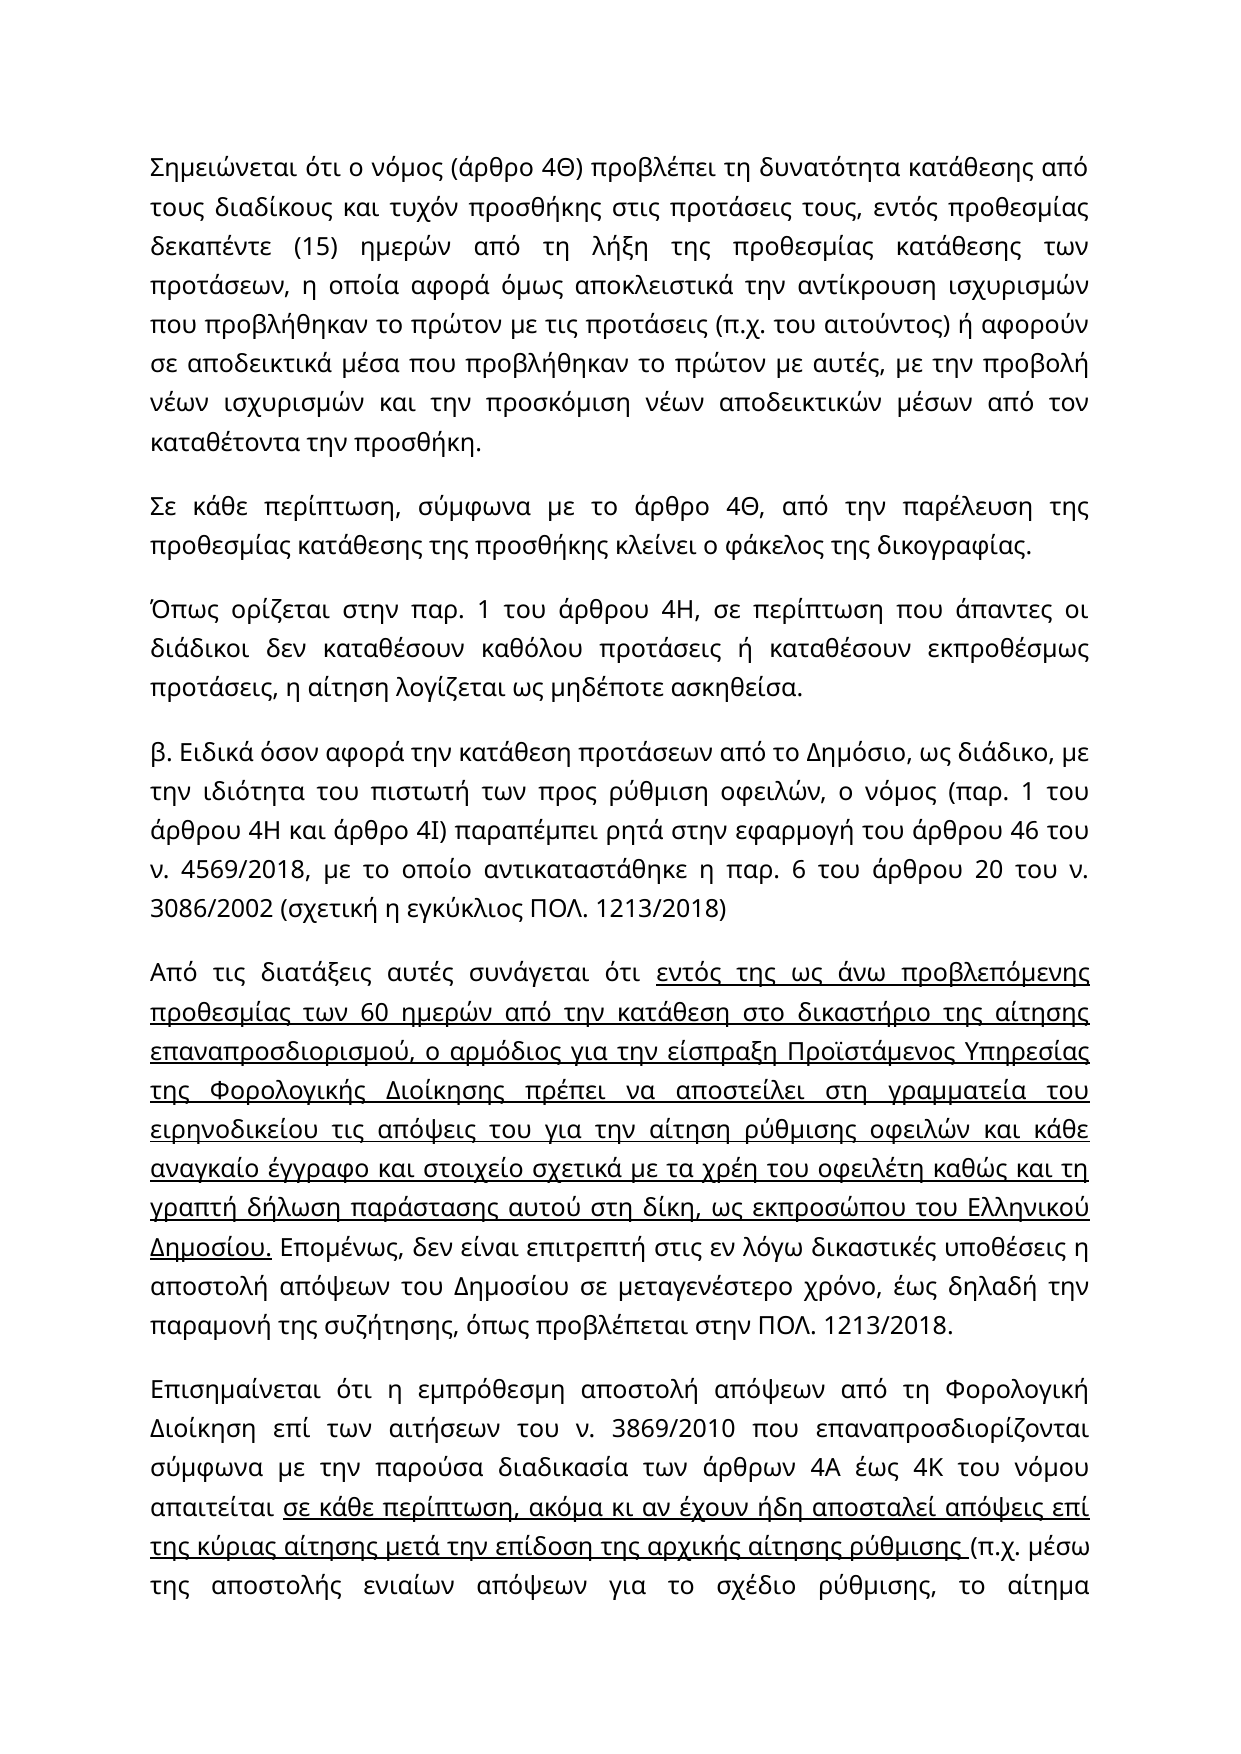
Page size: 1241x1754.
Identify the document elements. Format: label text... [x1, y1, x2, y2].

text Από τις διατάξεις αυτές συνάγεται ότι εντός της ως άνω προβλεπόμενης προθεσμίας των 60 ημερών από την κατάθεση στο δικαστήριο της αίτησης [150, 955, 1090, 1023]
text αναγκαίο έγγραφο και στοιχείο σχετικά με τα χρέη του οφειλέτη καθώς και τη γραπτή δήλωση παράστασης αυτού στη δίκη, ως εκπροσώπου του Ελληνικού [150, 1142, 1090, 1219]
text ειρηνοδικείου τις απόψεις του για την αίτηση ρύθμισης οφειλών και κάθε [150, 1103, 1090, 1141]
text Σημειώνεται ότι ο νόμος (άρθρο 4Θ) προβλέπει τη δυνατότητα κατάθεσης από τους διαδίκους και τυχόν προσθήκης στις προτάσεις τους, εντός προθεσμίας δεκαπέντε (15) ημερών από τη λήξη της προθεσμίας κατάθεσης των προτάσεων, η οποία αφορά όμως αποκλειστικά την αντίκρουση ισχυρισμών που προβλήθηκαν το πρώτον με τις προτάσεις (π.χ. του αιτούντος) ή αφορούν σε αποδεικτικά μέσα που προβλήθηκαν το πρώτον με αυτές, με την προβολή νέων ισχυρισμών και την προσκόμιση νέων αποδεικτικών μέσων από τον καταθέτοντα την προσθήκη. [150, 150, 1090, 458]
text Δημοσίου. Επομένως, δεν είναι επιτρεπτή στις εν λόγω δικαστικές υποθέσεις η αποστολή απόψεων του Δημοσίου σε μεταγενέστερο χρόνο, έως δηλαδή την παραμονή της συζήτησης, όπως προβλέπεται στην ΠΟΛ. 1213/2018. [150, 1221, 1090, 1342]
text Όπως ορίζεται στην παρ. 1 του άρθρου 4Η, σε περίπτωση που άπαντες οι διάδικοι δεν καταθέσουν καθόλου προτάσεις ή καταθέσουν εκπροθέσμως προτάσεις, η αίτηση λογίζεται ως μηδέποτε ασκηθείσα. [150, 592, 1090, 704]
text β. Ειδικά όσον αφορά την κατάθεση προτάσεων από το Δημόσιο, ως διάδικο, με την ιδιότητα του πιστωτή των προς ρύθμιση οφειλών, ο νόμος (παρ. 1 του άρθρου 4Η και άρθρο 4Ι) παραπέμπει ρητά στην εφαρμογή του άρθρου 46 του ν. 4569/2018, με το οποίο αντικαταστάθηκε η παρ. 6 του άρθρου 20 του ν. 3086/2002 (σχετική η εγκύκλιος ΠΟΛ. 1213/2018) [150, 734, 1090, 925]
text της Φορολογικής Διοίκησης πρέπει να αποστείλει στη γραμματεία του [150, 1064, 1090, 1101]
text επαναπροσδιορισμού, ο αρμόδιος για την είσπραξη Προϊστάμενος Υπηρεσίας [150, 1025, 1090, 1062]
text Επισημαίνεται ότι η εμπρόθεσμη αποστολή απόψεων από τη Φορολογική Διοίκηση επί των αιτήσεων του ν. 3869/2010 που επαναπροσδιορίζονται σύμφωνα με την παρούσα διαδικασία των άρθρων 4Α έως 4Κ του νόμου απαιτείται σε κάθε περίπτωση, ακόμα κι αν έχουν ήδη αποσταλεί απόψεις επί της κύριας αίτησης μετά την επίδοση της αρχικής αίτησης ρύθμισης (π.χ. μέσω της αποστολής ενιαίων απόψεων για το σχέδιο ρύθμισης, το αίτημα [150, 1372, 1090, 1602]
text Σε κάθε περίπτωση, σύμφωνα με το άρθρο 4Θ, από την παρέλευση της προθεσμίας κατάθεσης της προσθήκης κλείνει ο φάκελος της δικογραφίας. [150, 488, 1090, 562]
